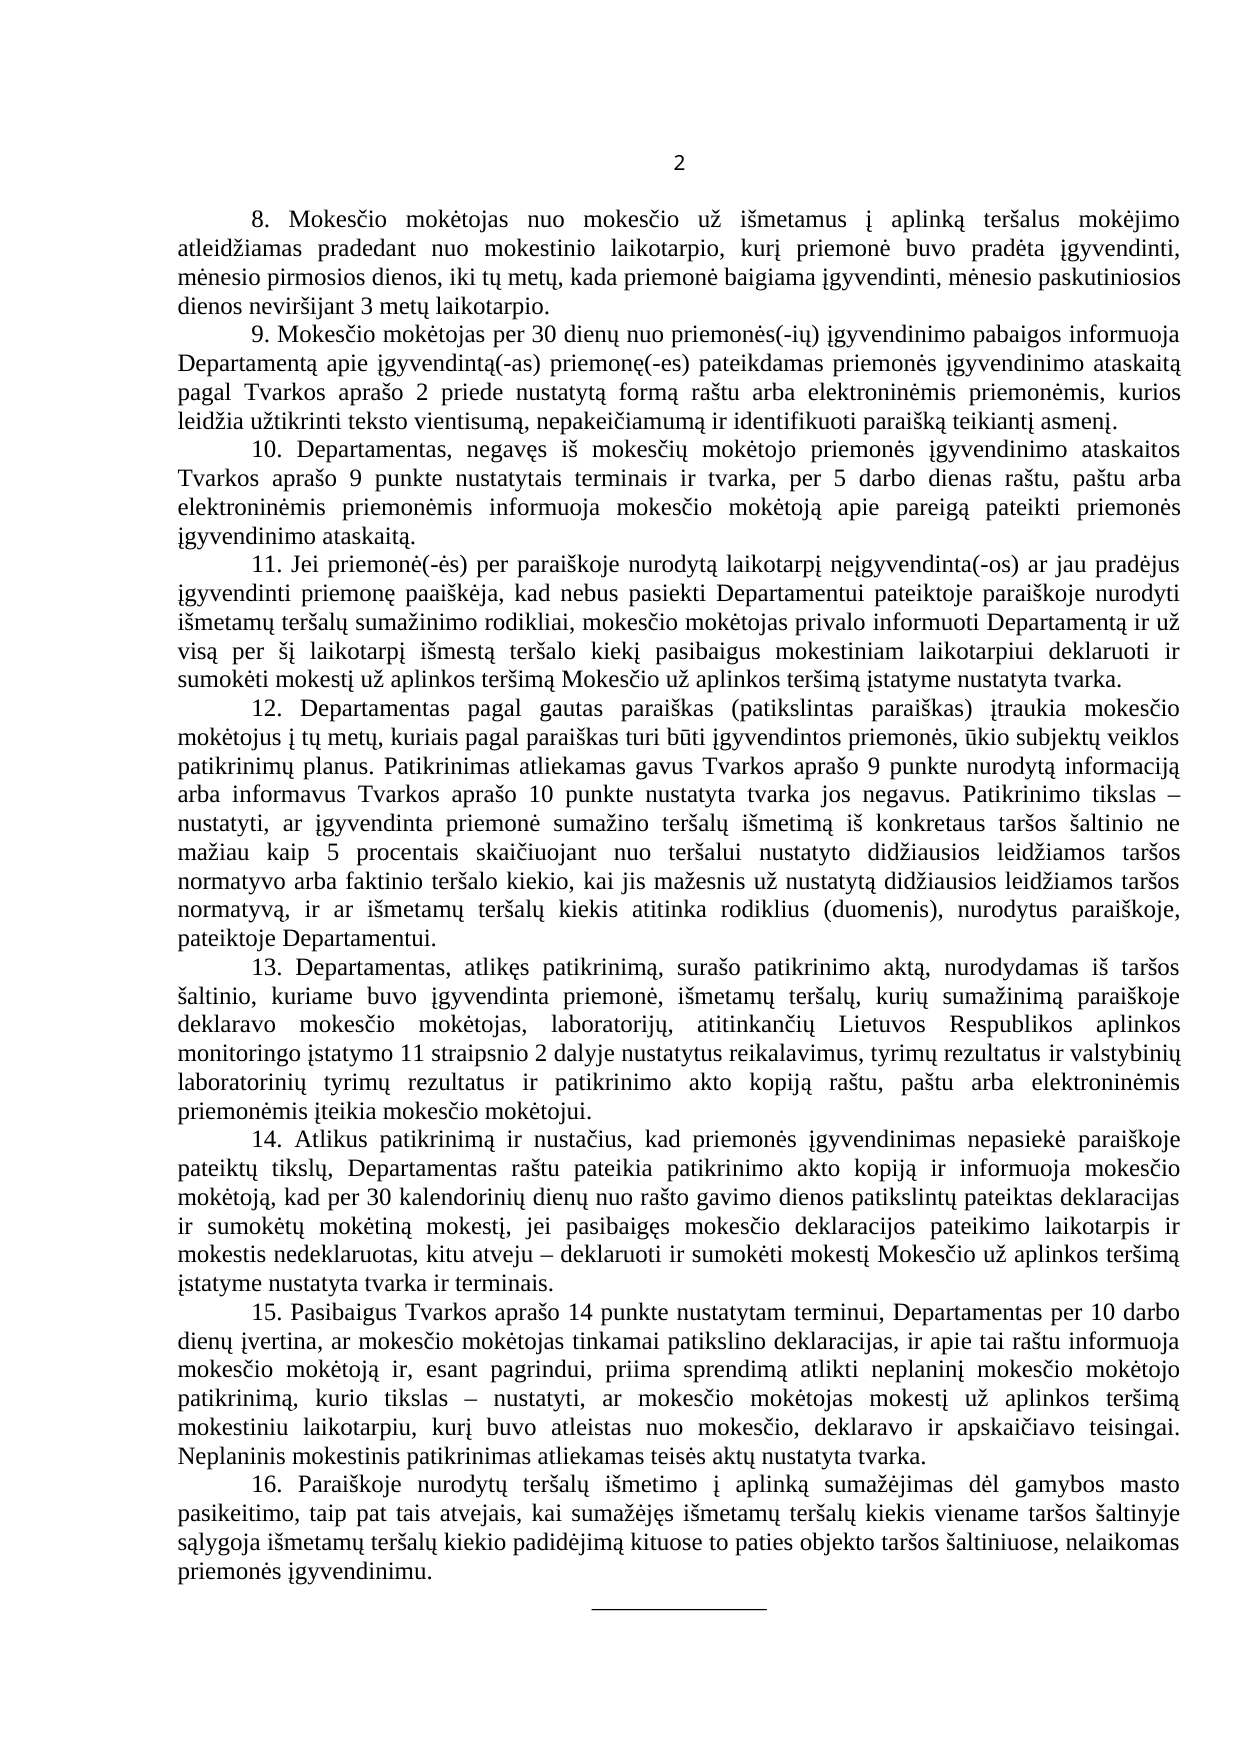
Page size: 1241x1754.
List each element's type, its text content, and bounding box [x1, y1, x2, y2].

text 16. Paraiškoje nurodytų teršalų išmetimo į aplinką sumažėjimas dėl gamybos masto pasikeitimo, taip pat tais atvejais, kai sumažėjęs išmetamų teršalų kiekis viename taršos šaltinyje sąlygoja išmetamų teršalų kiekio padidėjimą kituose to paties objekto taršos šaltiniuose, nelaikomas priemonės įgyvendinimu. [177, 1469, 1181, 1584]
text 12. Departamentas pagal gautas paraiškas (patikslintas paraiškas) įtraukia mokesčio mokėtojus į tų metų, kuriais pagal paraiškas turi būti įgyvendintos priemonės, ūkio subjektų veiklos patikrinimų planus. Patikrinimas atliekamas gavus Tvarkos aprašo 9 punkte nurodytą informaciją arba informavus Tvarkos aprašo 10 punkte nustatyta tvarka jos negavus. Patikrinimo tikslas – nustatyti, ar įgyvendinta priemonė sumažino teršalų išmetimą iš konkretaus taršos šaltinio ne mažiau kaip 5 procentais skaičiuojant nuo teršalui nustatyto didžiausios leidžiamos taršos normatyvo arba faktinio teršalo kiekio, kai jis mažesnis už nustatytą didžiausios leidžiamos taršos normatyvą, ir ar išmetamų teršalų kiekis atitinka rodiklius (duomenis), nurodytus paraiškoje, pateiktoje Departamentui. [177, 693, 1181, 952]
text ______________ [177, 1584, 1181, 1613]
text 8. Mokesčio mokėtojas nuo mokesčio už išmetamus į aplinką teršalus mokėjimo atleidžiamas pradedant nuo mokestinio laikotarpio, kurį priemonė buvo pradėta įgyvendinti, mėnesio pirmosios dienos, iki tų metų, kada priemonė baigiama įgyvendinti, mėnesio paskutiniosios dienos neviršijant 3 metų laikotarpio. [177, 204, 1181, 319]
text 11. Jei priemonė(-ės) per paraiškoje nurodytą laikotarpį neįgyvendinta(-os) ar jau pradėjus įgyvendinti priemonę paaiškėja, kad nebus pasiekti Departamentui pateiktoje paraiškoje nurodyti išmetamų teršalų sumažinimo rodikliai, mokesčio mokėtojas privalo informuoti Departamentą ir už visą per šį laikotarpį išmestą teršalo kiekį pasibaigus mokestiniam laikotarpiui deklaruoti ir sumokėti mokestį už aplinkos teršimą Mokesčio už aplinkos teršimą įstatyme nustatyta tvarka. [177, 549, 1181, 693]
text 10. Departamentas, negavęs iš mokesčių mokėtojo priemonės įgyvendinimo ataskaitos Tvarkos aprašo 9 punkte nustatytais terminais ir tvarka, per 5 darbo dienas raštu, paštu arba elektroninėmis priemonėmis informuoja mokesčio mokėtoją apie pareigą pateikti priemonės įgyvendinimo ataskaitą. [177, 434, 1181, 549]
text 9. Mokesčio mokėtojas per 30 dienų nuo priemonės(-ių) įgyvendinimo pabaigos informuoja Departamentą apie įgyvendintą(-as) priemonę(-es) pateikdamas priemonės įgyvendinimo ataskaitą pagal Tvarkos aprašo 2 priede nustatytą formą raštu arba elektroninėmis priemonėmis, kurios leidžia užtikrinti teksto vientisumą, nepakeičiamumą ir identifikuoti paraišką teikiantį asmenį. [177, 319, 1181, 434]
text 14. Atlikus patikrinimą ir nustačius, kad priemonės įgyvendinimas nepasiekė paraiškoje pateiktų tikslų, Departamentas raštu pateikia patikrinimo akto kopiją ir informuoja mokesčio mokėtoją, kad per 30 kalendorinių dienų nuo rašto gavimo dienos patikslintų pateiktas deklaracijas ir sumokėtų mokėtiną mokestį, jei pasibaigęs mokesčio deklaracijos pateikimo laikotarpis ir mokestis nedeklaruotas, kitu atveju – deklaruoti ir sumokėti mokestį Mokesčio už aplinkos teršimą įstatyme nustatyta tvarka ir terminais. [177, 1124, 1181, 1297]
text 15. Pasibaigus Tvarkos aprašo 14 punkte nustatytam terminui, Departamentas per 10 darbo dienų įvertina, ar mokesčio mokėtojas tinkamai patikslino deklaracijas, ir apie tai raštu informuoja mokesčio mokėtoją ir, esant pagrindui, priima sprendimą atlikti neplaninį mokesčio mokėtojo patikrinimą, kurio tikslas – nustatyti, ar mokesčio mokėtojas mokestį už aplinkos teršimą mokestiniu laikotarpiu, kurį buvo atleistas nuo mokesčio, deklaravo ir apskaičiavo teisingai. Neplaninis mokestinis patikrinimas atliekamas teisės aktų nustatyta tvarka. [177, 1297, 1181, 1469]
text 13. Departamentas, atlikęs patikrinimą, surašo patikrinimo aktą, nurodydamas iš taršos šaltinio, kuriame buvo įgyvendinta priemonė, išmetamų teršalų, kurių sumažinimą paraiškoje deklaravo mokesčio mokėtojas, laboratorijų, atitinkančių Lietuvos Respublikos aplinkos monitoringo įstatymo 11 straipsnio 2 dalyje nustatytus reikalavimus, tyrimų rezultatus ir valstybinių laboratorinių tyrimų rezultatus ir patikrinimo akto kopiją raštu, paštu arba elektroninėmis priemonėmis įteikia mokesčio mokėtojui. [177, 952, 1181, 1124]
